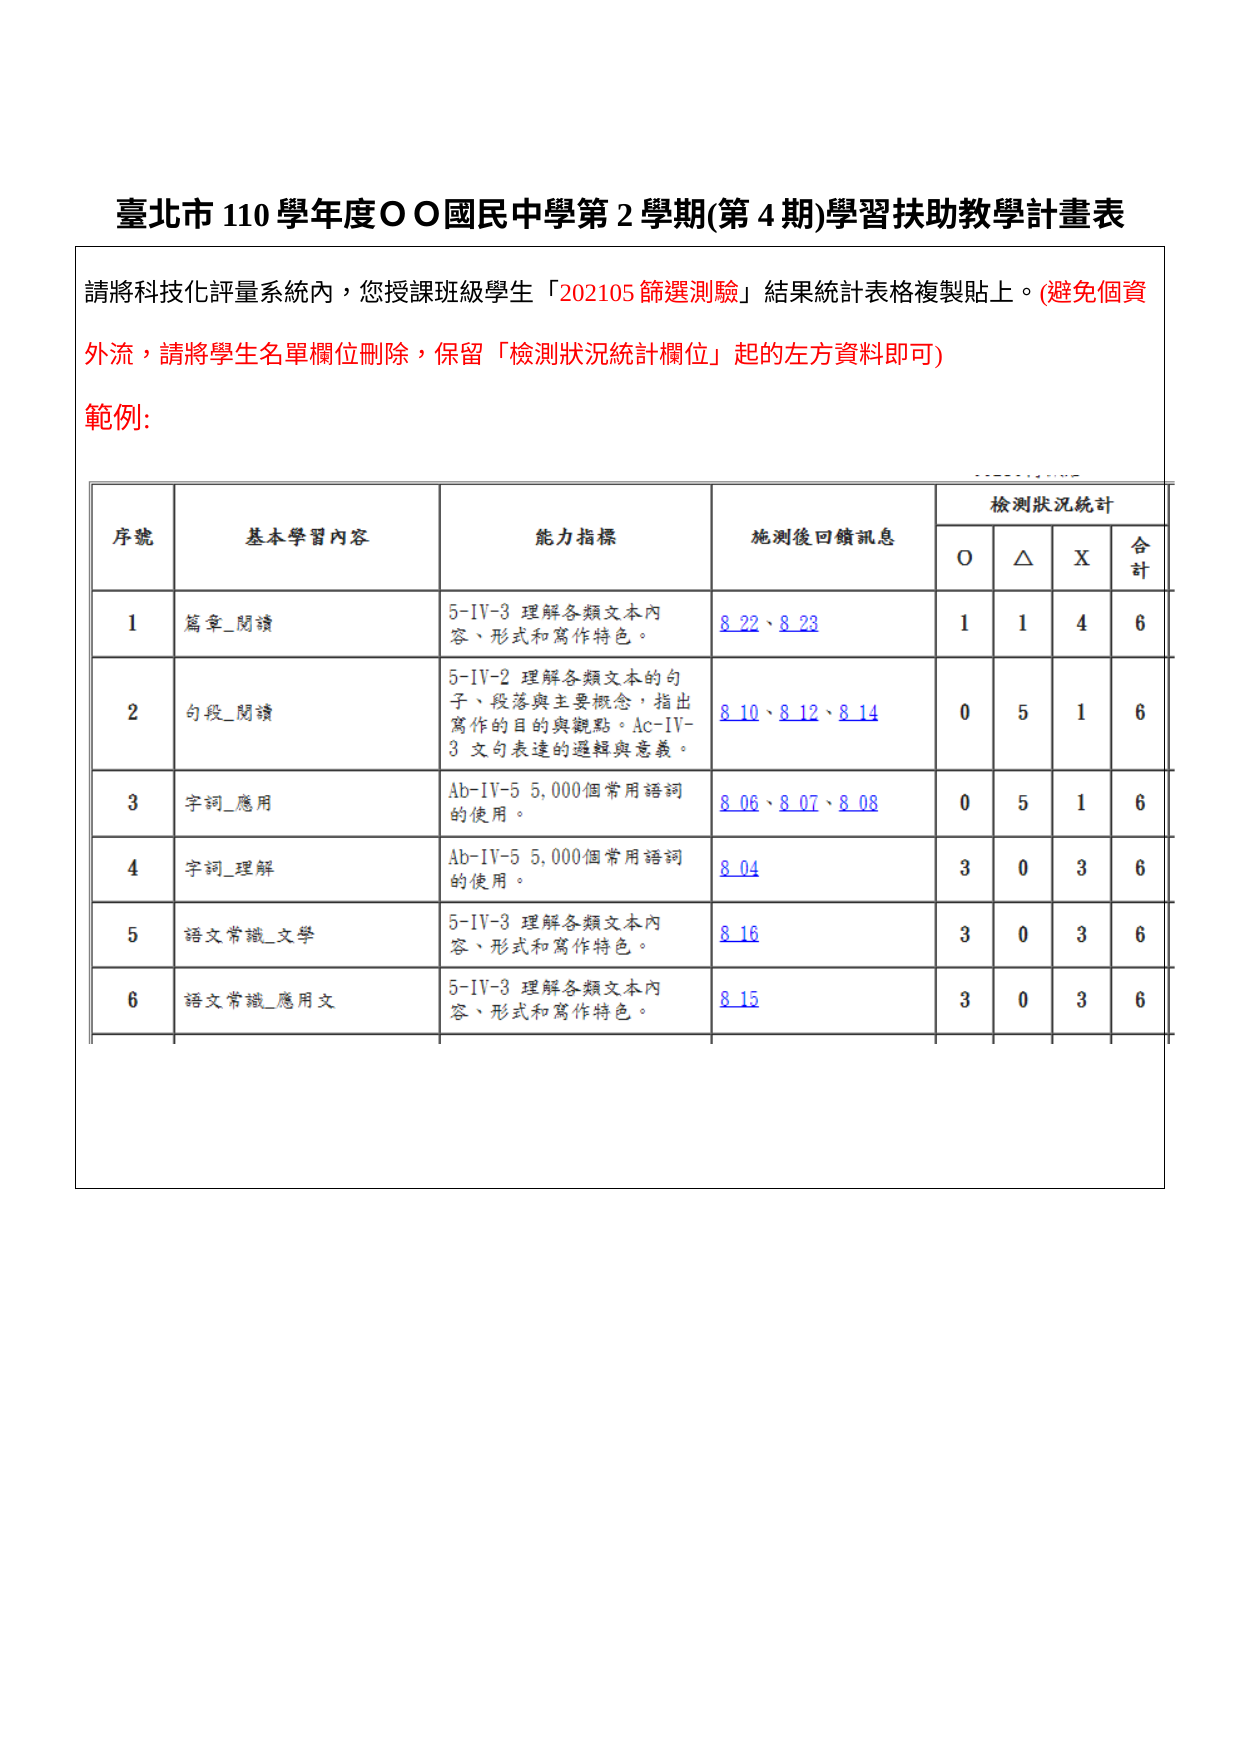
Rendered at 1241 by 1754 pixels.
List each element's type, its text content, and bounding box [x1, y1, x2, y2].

text 請將科技化評量系統內，您授課班級學生「202105篩選測驗」結果統計表格複製貼上。(避免個資外流，請將學生名單欄位刪除，保留「檢測狀況統計欄位」起的左方資料即可) [76, 247, 1164, 371]
text 臺北市110學年度ＯＯ國民中學第2學期(第4期)學習扶助教學計畫表 [75, 171, 1165, 233]
text 範例: [76, 371, 1164, 436]
